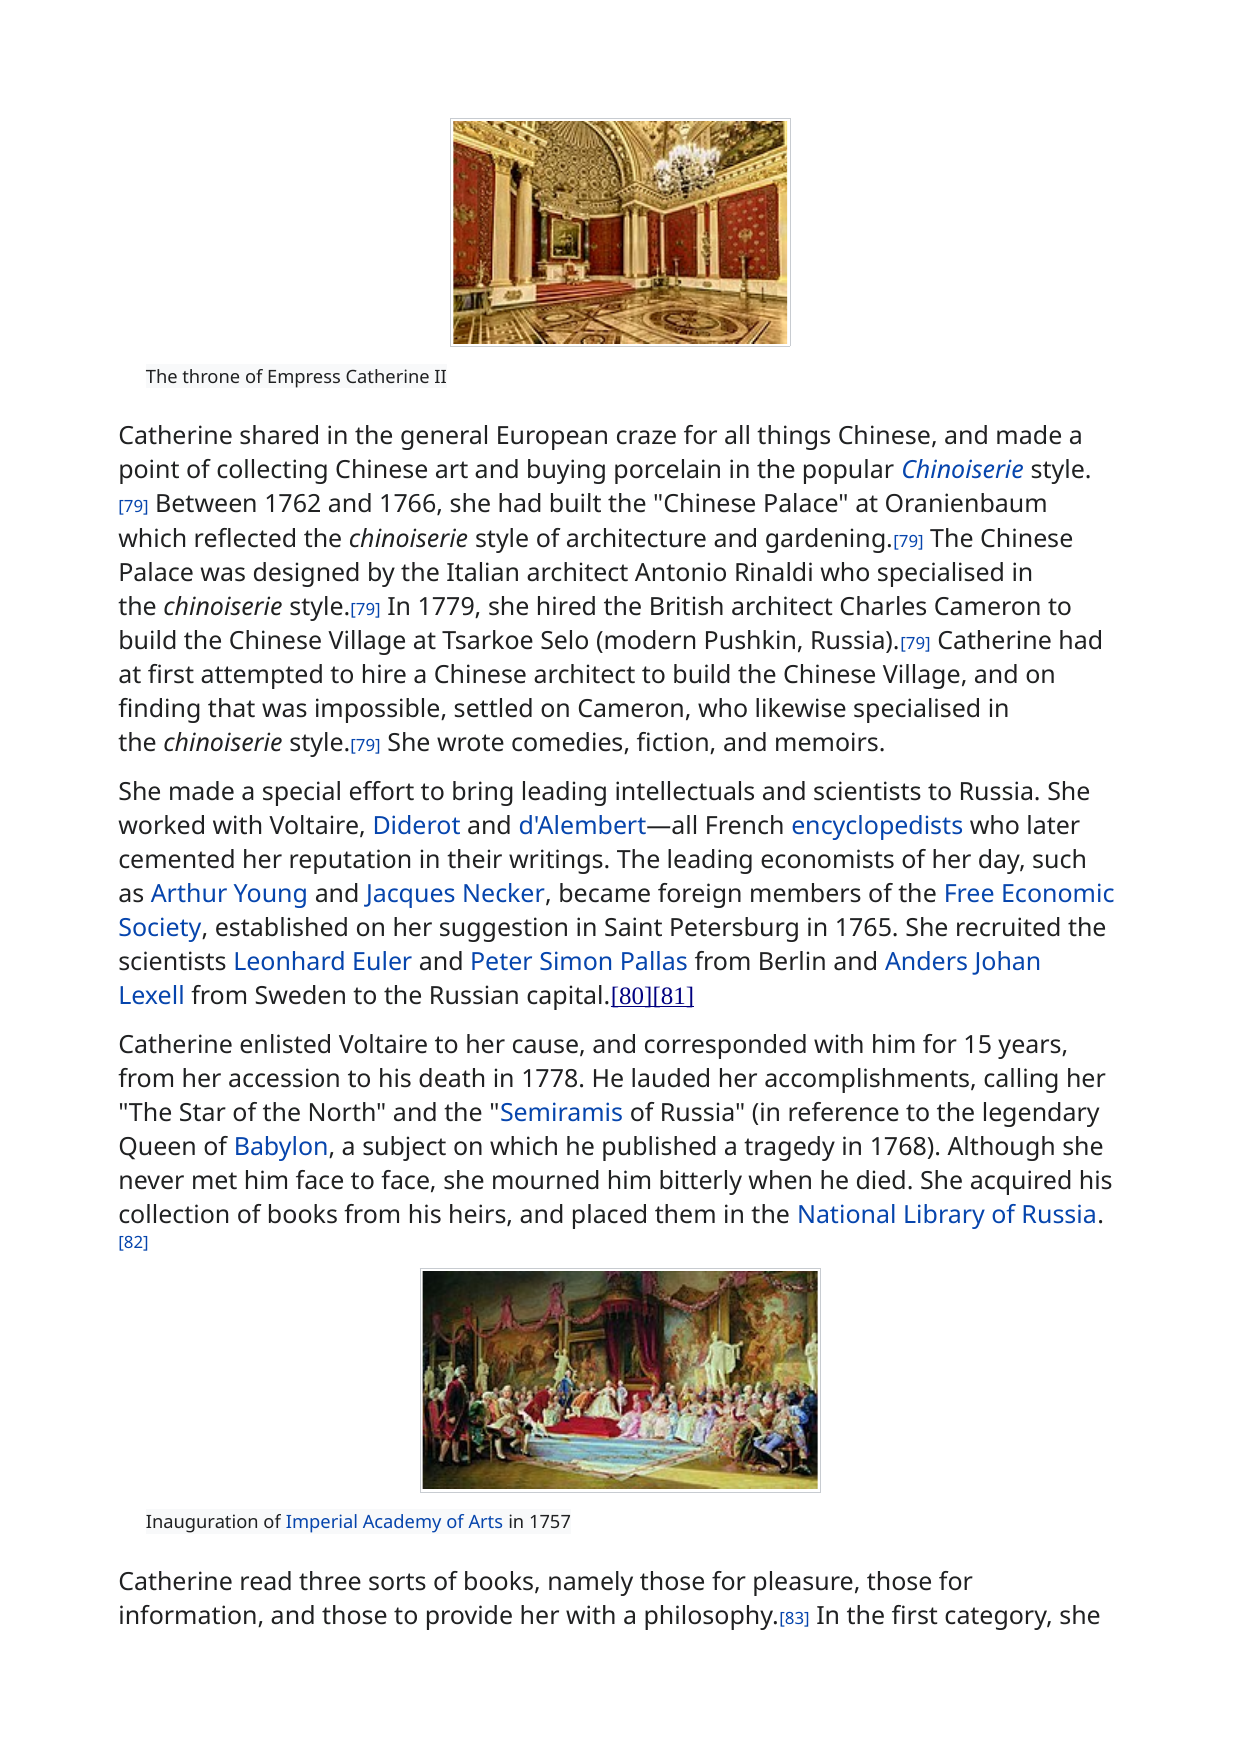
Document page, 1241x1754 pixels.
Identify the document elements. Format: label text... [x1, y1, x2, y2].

text She made a special effort to bring leading intellectuals and scientists to Russia. She worked with Voltaire, Diderot and d'Alembert—all French encyclopedists who later cemented her reputation in their writings. The leading economists of her day, such as Arthur Young and Jacques Necker, became foreign members of the Free Economic Society, established on her suggestion in Saint Petersburg in 1765. She recruited the scientists Leonhard Euler and Peter Simon Pallas from Berlin and Anders Johan Lexell from Sweden to the Russian capital.[80][81] [118, 773, 1122, 1012]
text Inauguration of Imperial Academy of Arts in 1757 [123, 1509, 1122, 1534]
text The throne of Empress Catherine II [123, 363, 1122, 388]
picture [422, 1271, 818, 1489]
picture [453, 121, 788, 344]
text Catherine enlisted Voltaire to her cause, and corresponded with him for 15 years, from her accession to his death in 1778. He lauded her accomplishments, calling her "The Star of the North" and the "Semiramis of Russia" (in reference to the legendary Queen of Babylon, a subject on which he published a tragedy in 1768). Although she never met him face to face, she mourned him bitterly when he died. She acquired his collection of books from his heirs, and placed them in the National Library of Russia.[82] [118, 1026, 1122, 1254]
text Catherine shared in the general European craze for all things Chinese, and made a point of collecting Chinese art and buying porcelain in the popular Chinoiserie style.[79] Between 1762 and 1766, she had built the "Chinese Palace" at Oranienbaum which reflected the chinoiserie style of architecture and gardening.[79] The Chinese Palace was designed by the Italian architect Antonio Rinaldi who specialised in the chinoiserie style.[79] In 1779, she hired the British architect Charles Cameron to build the Chinese Village at Tsarkoe Selo (modern Pushkin, Russia).[79] Catherine had at first attempted to hire a Chinese architect to build the Chinese Village, and on finding that was impossible, settled on Cameron, who likewise specialised in the chinoiserie style.[79] She wrote comedies, fiction, and memoirs. [118, 418, 1122, 759]
text Catherine read three sorts of books, namely those for pleasure, those for information, and those to provide her with a philosophy.[83] In the first category, she [118, 1563, 1122, 1632]
